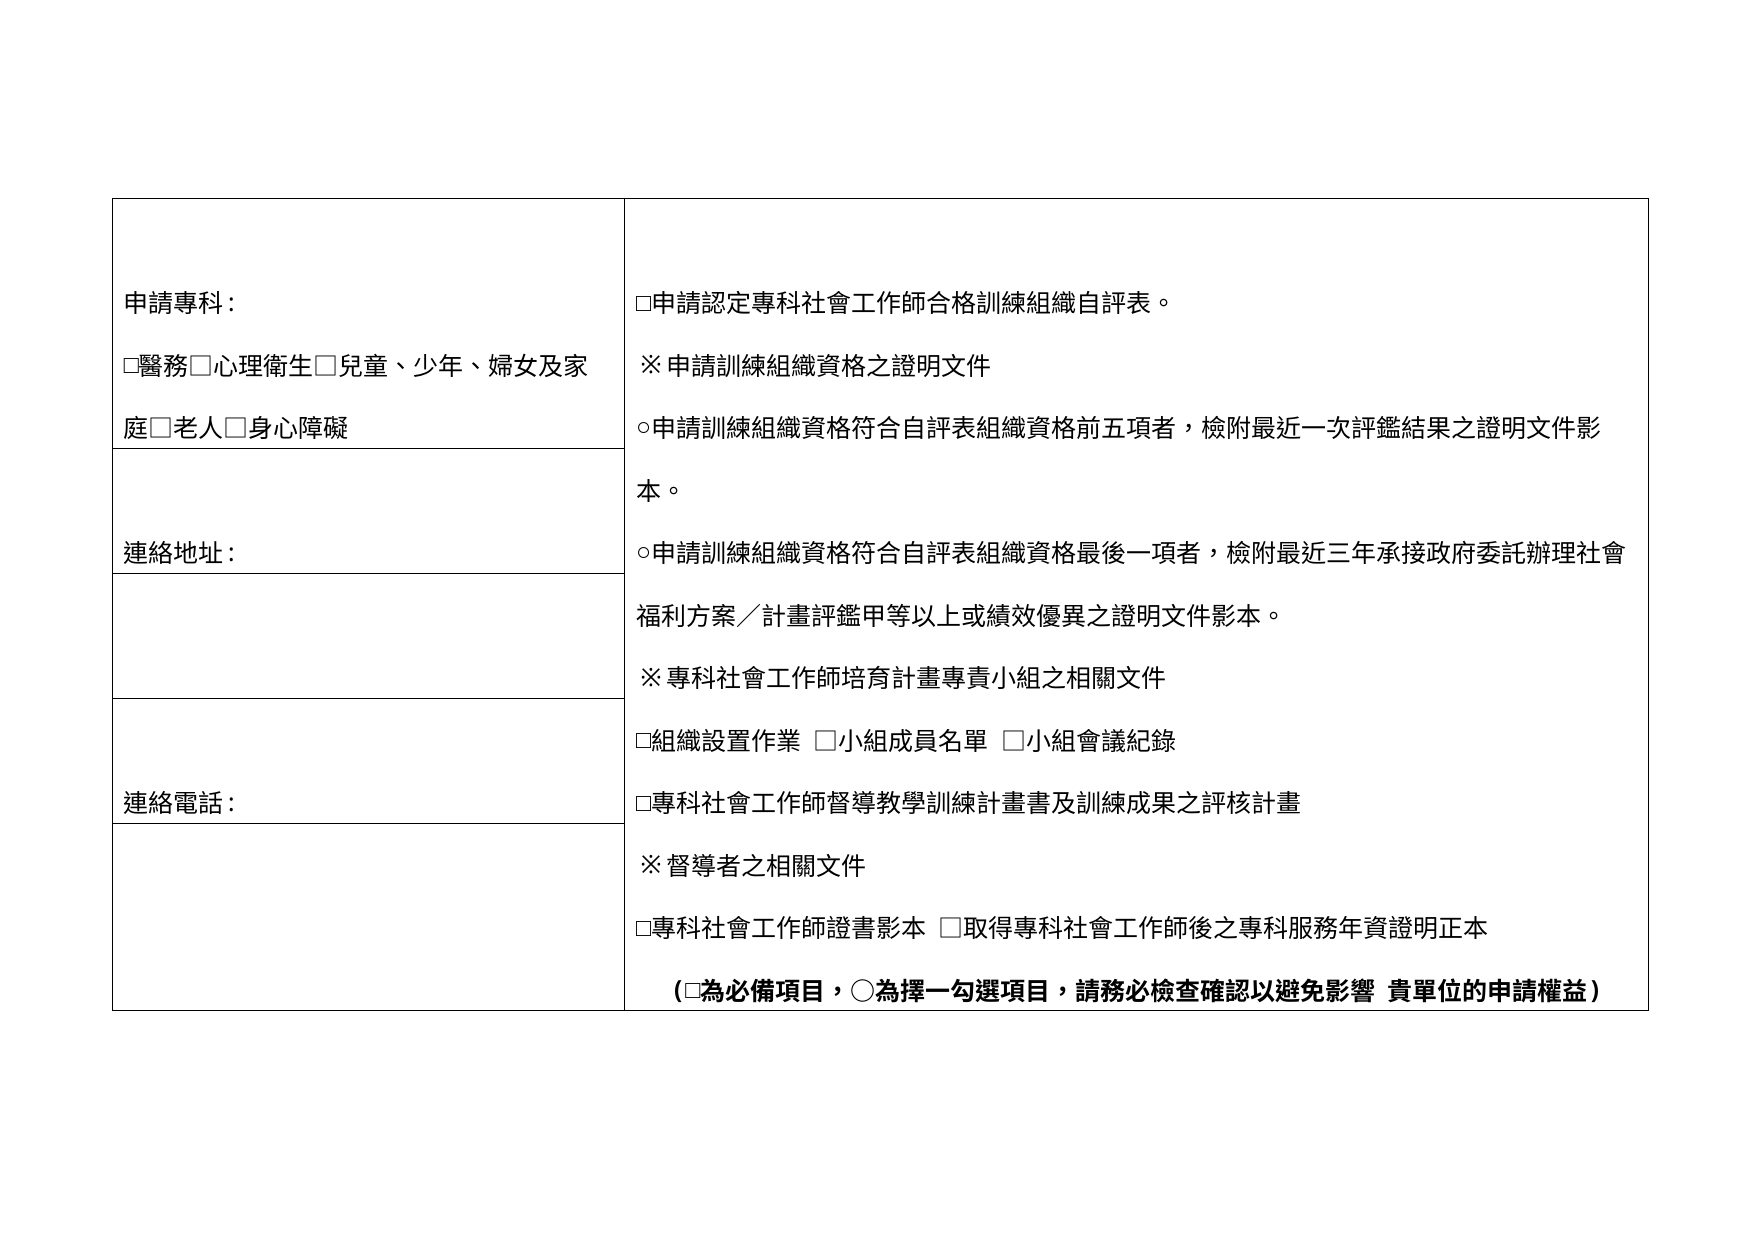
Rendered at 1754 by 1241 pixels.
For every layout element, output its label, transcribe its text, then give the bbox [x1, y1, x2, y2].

table_cell □申請認定專科社會工作師合格訓練組織自評表。 ※申請訓練組織資格之證明文件 ○申請訓練組織資格符合自評表組織資格前五項者，檢附最近一次評鑑結果之證明文件影本。 ○申請訓練組織資格符合自評表組織資格最後一項者，檢附最近三年承接政府委託辦理社會福利方案／計畫評鑑甲等以上或績效優異之證明文件影本。 ※專科社會工作師培育計畫專責小組之相關文件 □組織設置作業 □小組成員名單 □小組會議紀錄 □專科社會工作師督導教學訓練計畫書及訓練成果之評核計畫 ※督導者之相關文件 □專科社會工作師證書影本 □取得專科社會工作師後之專科服務年資證明正本 (□為必備項目，○為擇一勾選項目，請務必檢查確認以避免影響 貴單位的申請權益) [625, 199, 1648, 1010]
table_cell 連絡電話: [113, 699, 624, 822]
table_cell 連絡地址: [113, 449, 624, 572]
table_cell [113, 574, 624, 697]
table_cell 申請專科: □醫務□心理衛生□兒童、少年、婦女及家庭□老人□身心障礙 [113, 199, 624, 447]
table_cell [113, 824, 624, 1010]
